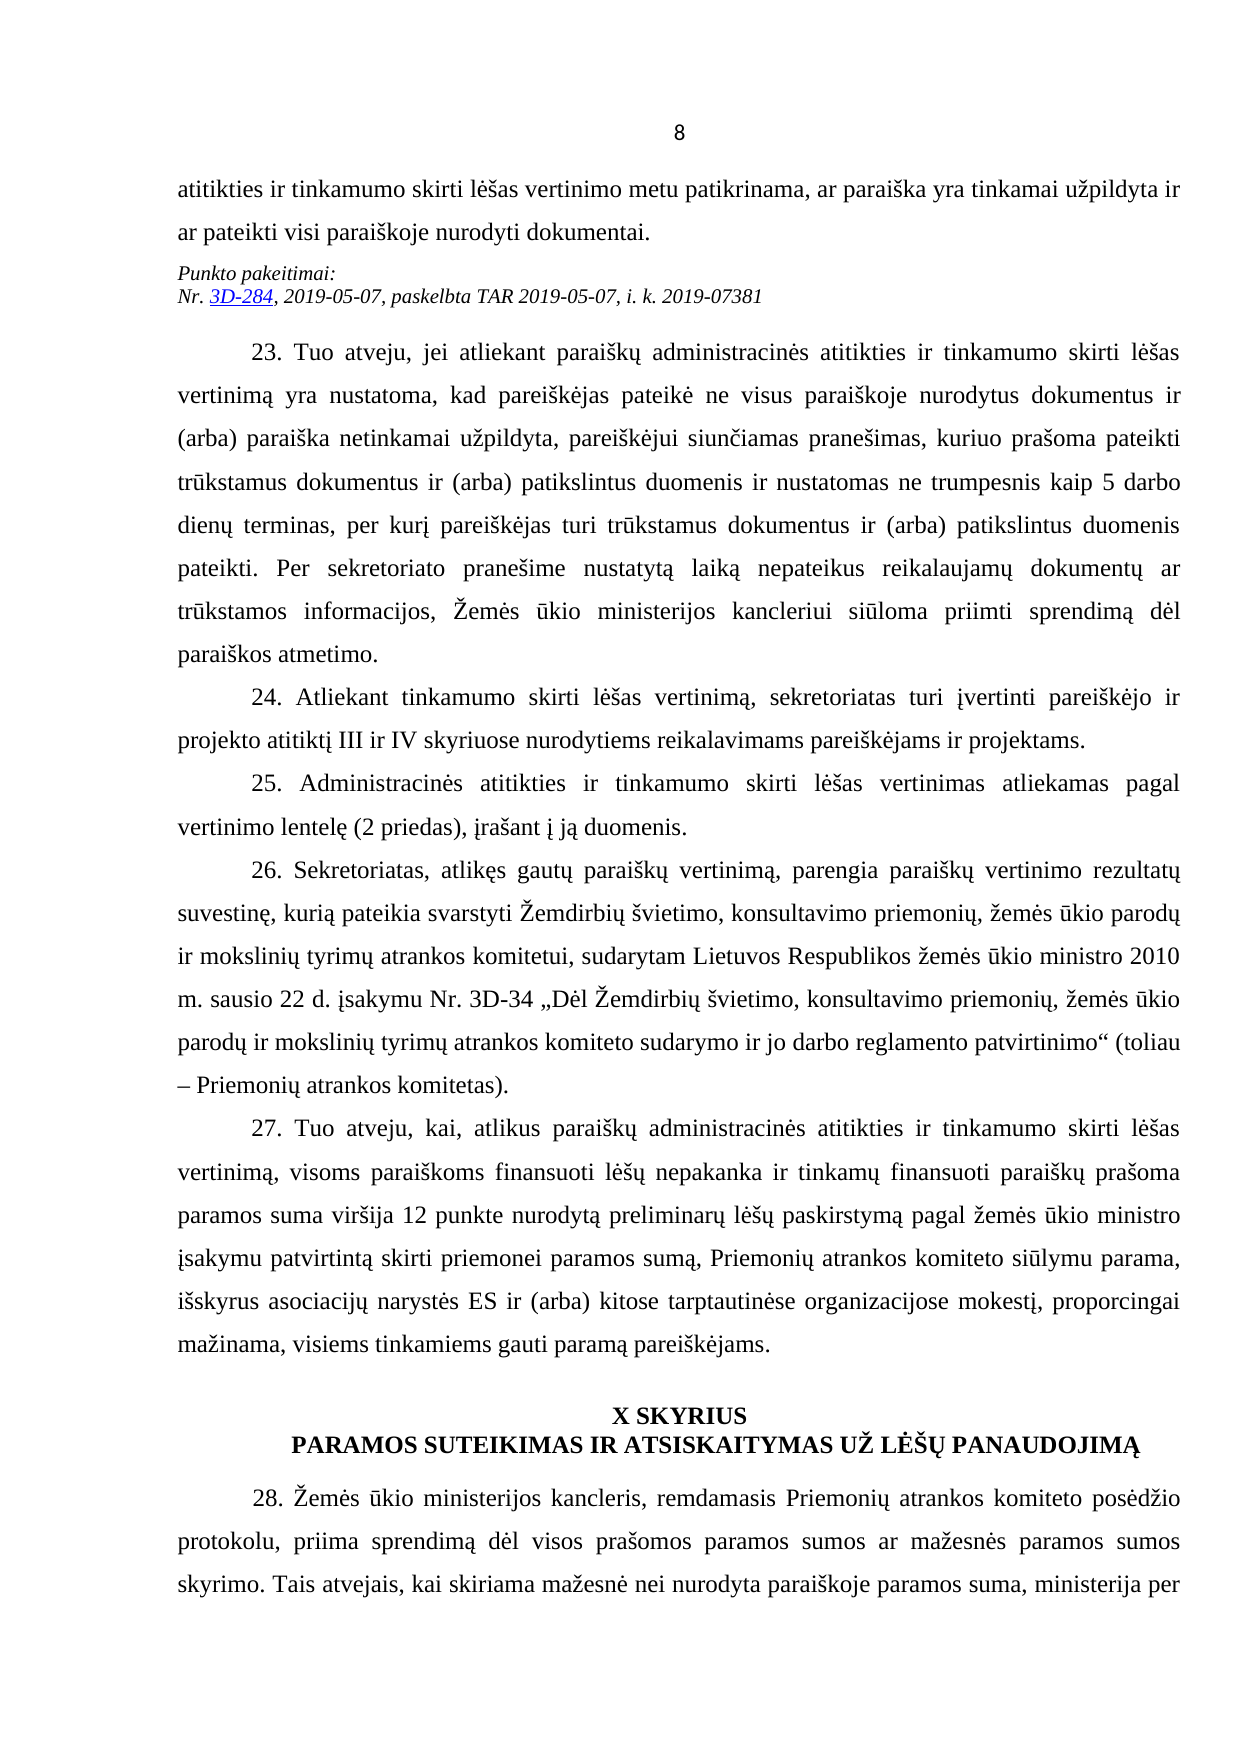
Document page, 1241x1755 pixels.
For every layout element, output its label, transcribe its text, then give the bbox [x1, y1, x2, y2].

text 28. Žemės ūkio ministerijos kancleris, remdamasis Priemonių atrankos komiteto posėdžio protokolu, priima sprendimą dėl visos prašomos paramos sumos ar mažesnės paramos sumos skyrimo. Tais atvejais, kai skiriama mažesnė nei nurodyta paraiškoje paramos suma, ministerija per [177, 1483, 1181, 1598]
text 26. Sekretoriatas, atlikęs gautų paraiškų vertinimą, parengia paraiškų vertinimo rezultatų suvestinę, kurią pateikia svarstyti Žemdirbių švietimo, konsultavimo priemonių, žemės ūkio parodų ir mokslinių tyrimų atrankos komitetui, sudarytam Lietuvos Respublikos žemės ūkio ministro 2010 m. sausio 22 d. įsakymu Nr. 3D-34 „Dėl Žemdirbių švietimo, konsultavimo priemonių, žemės ūkio parodų ir mokslinių tyrimų atrankos komiteto sudarymo ir jo darbo reglamento patvirtinimo“ (toliau – Priemonių atrankos komitetas). [177, 855, 1181, 1099]
text Punkto pakeitimai: [177, 260, 1181, 284]
text 27. Tuo atveju, kai, atlikus paraiškų administracinės atitikties ir tinkamumo skirti lėšas vertinimą, visoms paraiškoms finansuoti lėšų nepakanka ir tinkamų finansuoti paraiškų prašoma paramos suma viršija 12 punkte nurodytą preliminarų lėšų paskirstymą pagal žemės ūkio ministro įsakymu patvirtintą skirti priemonei paramos sumą, Priemonių atrankos komiteto siūlymu parama, išskyrus asociacijų narystės ES ir (arba) kitose tarptautinėse organizacijose mokestį, proporcingai mažinama, visiems tinkamiems gauti paramą pareiškėjams. [177, 1113, 1181, 1358]
text Nr. 3D-284, 2019-05-07, paskelbta TAR 2019-05-07, i. k. 2019-07381 [177, 284, 1181, 308]
text 23. Tuo atveju, jei atliekant paraiškų administracinės atitikties ir tinkamumo skirti lėšas vertinimą yra nustatoma, kad pareiškėjas pateikė ne visus paraiškoje nurodytus dokumentus ir (arba) paraiška netinkamai užpildyta, pareiškėjui siunčiamas pranešimas, kuriuo prašoma pateikti trūkstamus dokumentus ir (arba) patikslintus duomenis ir nustatomas ne trumpesnis kaip 5 darbo dienų terminas, per kurį pareiškėjas turi trūkstamus dokumentus ir (arba) patikslintus duomenis pateikti. Per sekretoriato pranešime nustatytą laiką nepateikus reikalaujamų dokumentų ar trūkstamos informacijos, Žemės ūkio ministerijos kancleriui siūloma priimti sprendimą dėl paraiškos atmetimo. [177, 337, 1181, 668]
text 25. Administracinės atitikties ir tinkamumo skirti lėšas vertinimas atliekamas pagal vertinimo lentelę (2 priedas), įrašant į ją duomenis. [177, 768, 1181, 840]
text PARAMOS SUTEIKIMAS IR ATSISKAITYMAS UŽ LĖŠŲ PANAUDOJIMĄ [177, 1430, 1181, 1459]
text X SKYRIUS [177, 1401, 1181, 1430]
text 24. Atliekant tinkamumo skirti lėšas vertinimą, sekretoriatas turi įvertinti pareiškėjo ir projekto atitiktį III ir IV skyriuose nurodytiems reikalavimams pareiškėjams ir projektams. [177, 682, 1181, 754]
text atitikties ir tinkamumo skirti lėšas vertinimo metu patikrinama, ar paraiška yra tinkamai užpildyta ir ar pateikti visi paraiškoje nurodyti dokumentai. [177, 174, 1181, 246]
